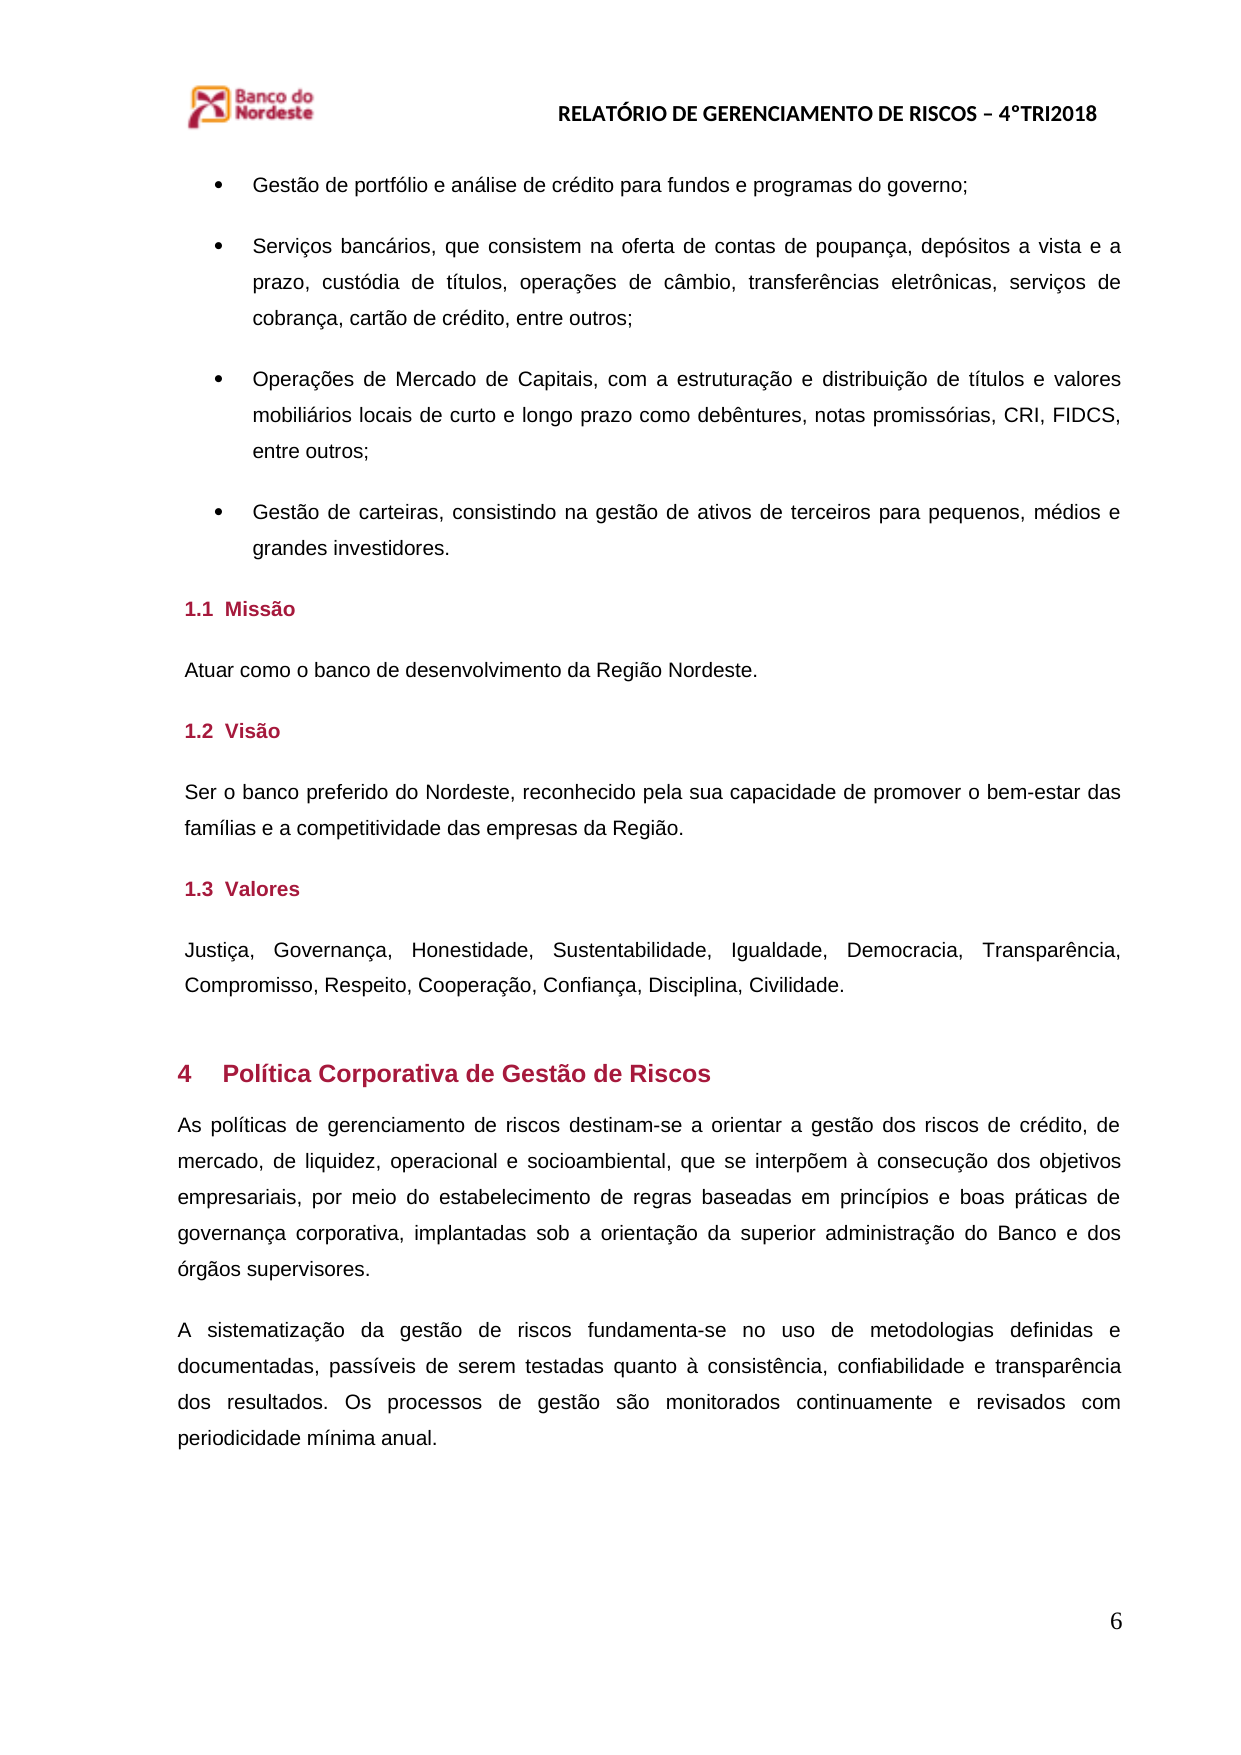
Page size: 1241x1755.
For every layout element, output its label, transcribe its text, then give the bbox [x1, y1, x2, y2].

text 1.1 Missão [184, 597, 1122, 621]
list Gestão de portfólio e análise de crédito para fundos e programas do governo; [215, 173, 1122, 197]
text 1.2 Visão [184, 719, 1122, 743]
text Justiça, Governança, Honestidade, Sustentabilidade, Igualdade, Democracia, Transparência, Compromisso, Respeito, Cooperação, Confiança, Disciplina, Civilidade. [184, 937, 1122, 997]
text Ser o banco preferido do Nordeste, reconhecido pela sua capacidade de promover o bem-estar das famílias e a competitividade das empresas da Região. [184, 779, 1122, 839]
list Gestão de carteiras, consistindo na gestão de ativos de terceiros para pequenos, médios e grandes investidores. [215, 500, 1122, 560]
text A sistematização da gestão de riscos fundamenta-se no uso de metodologias definidas e documentadas, passíveis de serem testadas quanto à consistência, confiabilidade e transparência dos resultados. Os processos de gestão são monitorados continuamente e revisados com periodicidade mínima anual. [177, 1318, 1122, 1449]
subtitle Política Corporativa de Gestão de Riscos [177, 1059, 1122, 1088]
text As políticas de gerenciamento de riscos destinam-se a orientar a gestão dos riscos de crédito, de mercado, de liquidez, operacional e socioambiental, que se interpõem à consecução dos objetivos empresariais, por meio do estabelecimento de regras baseadas em princípios e boas práticas de governança corporativa, implantadas sob a orientação da superior administração do Banco e dos órgãos supervisores. [177, 1113, 1122, 1281]
list Operações de Mercado de Capitais, com a estruturação e distribuição de títulos e valores mobiliários locais de curto e longo prazo como debêntures, notas promissórias, CRI, FIDCS, entre outros; [215, 367, 1122, 463]
text Atuar como o banco de desenvolvimento da Região Nordeste. [184, 658, 1122, 682]
text 1.3 Valores [184, 876, 1122, 900]
list Serviços bancários, que consistem na oferta de contas de poupança, depósitos a vista e a prazo, custódia de títulos, operações de câmbio, transferências eletrônicas, serviços de cobrança, cartão de crédito, entre outros; [215, 234, 1122, 330]
